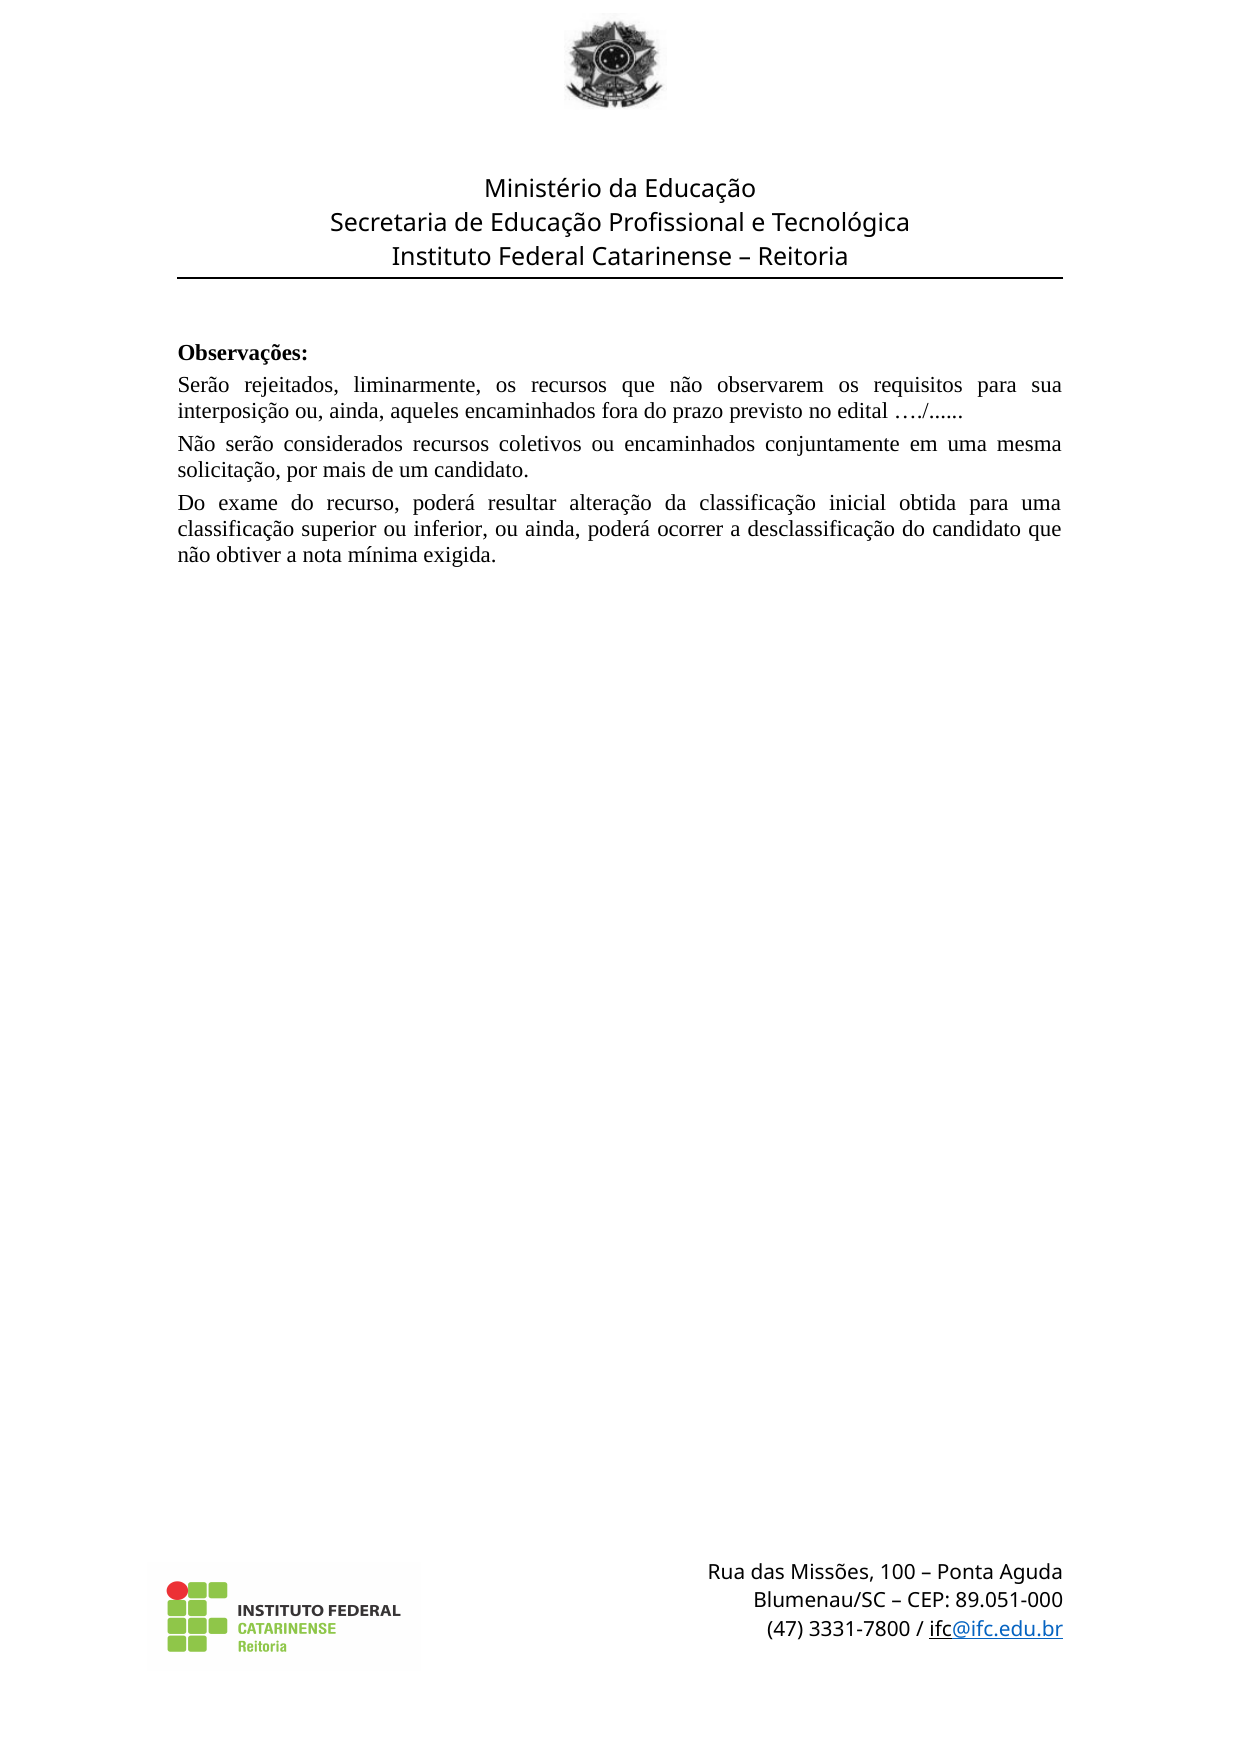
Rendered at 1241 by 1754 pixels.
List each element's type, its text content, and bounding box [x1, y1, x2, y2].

text Observações: [177, 339, 1063, 365]
text Não serão considerados recursos coletivos ou encaminhados conjuntamente em uma mesma solicitação, por mais de um candidato. [177, 430, 1063, 483]
picture [147, 1562, 421, 1671]
text Do exame do recurso, poderá resultar alteração da classificação inicial obtida para uma classificação superior ou inferior, ou ainda, poderá ocorrer a desclassificação do candidato que não obtiver a nota mínima exigida. [177, 488, 1063, 568]
text Serão rejeitados, liminarmente, os recursos que não observarem os requisitos para sua interposição ou, ainda, aqueles encaminhados fora do prazo previsto no edital …./...... [177, 371, 1063, 424]
